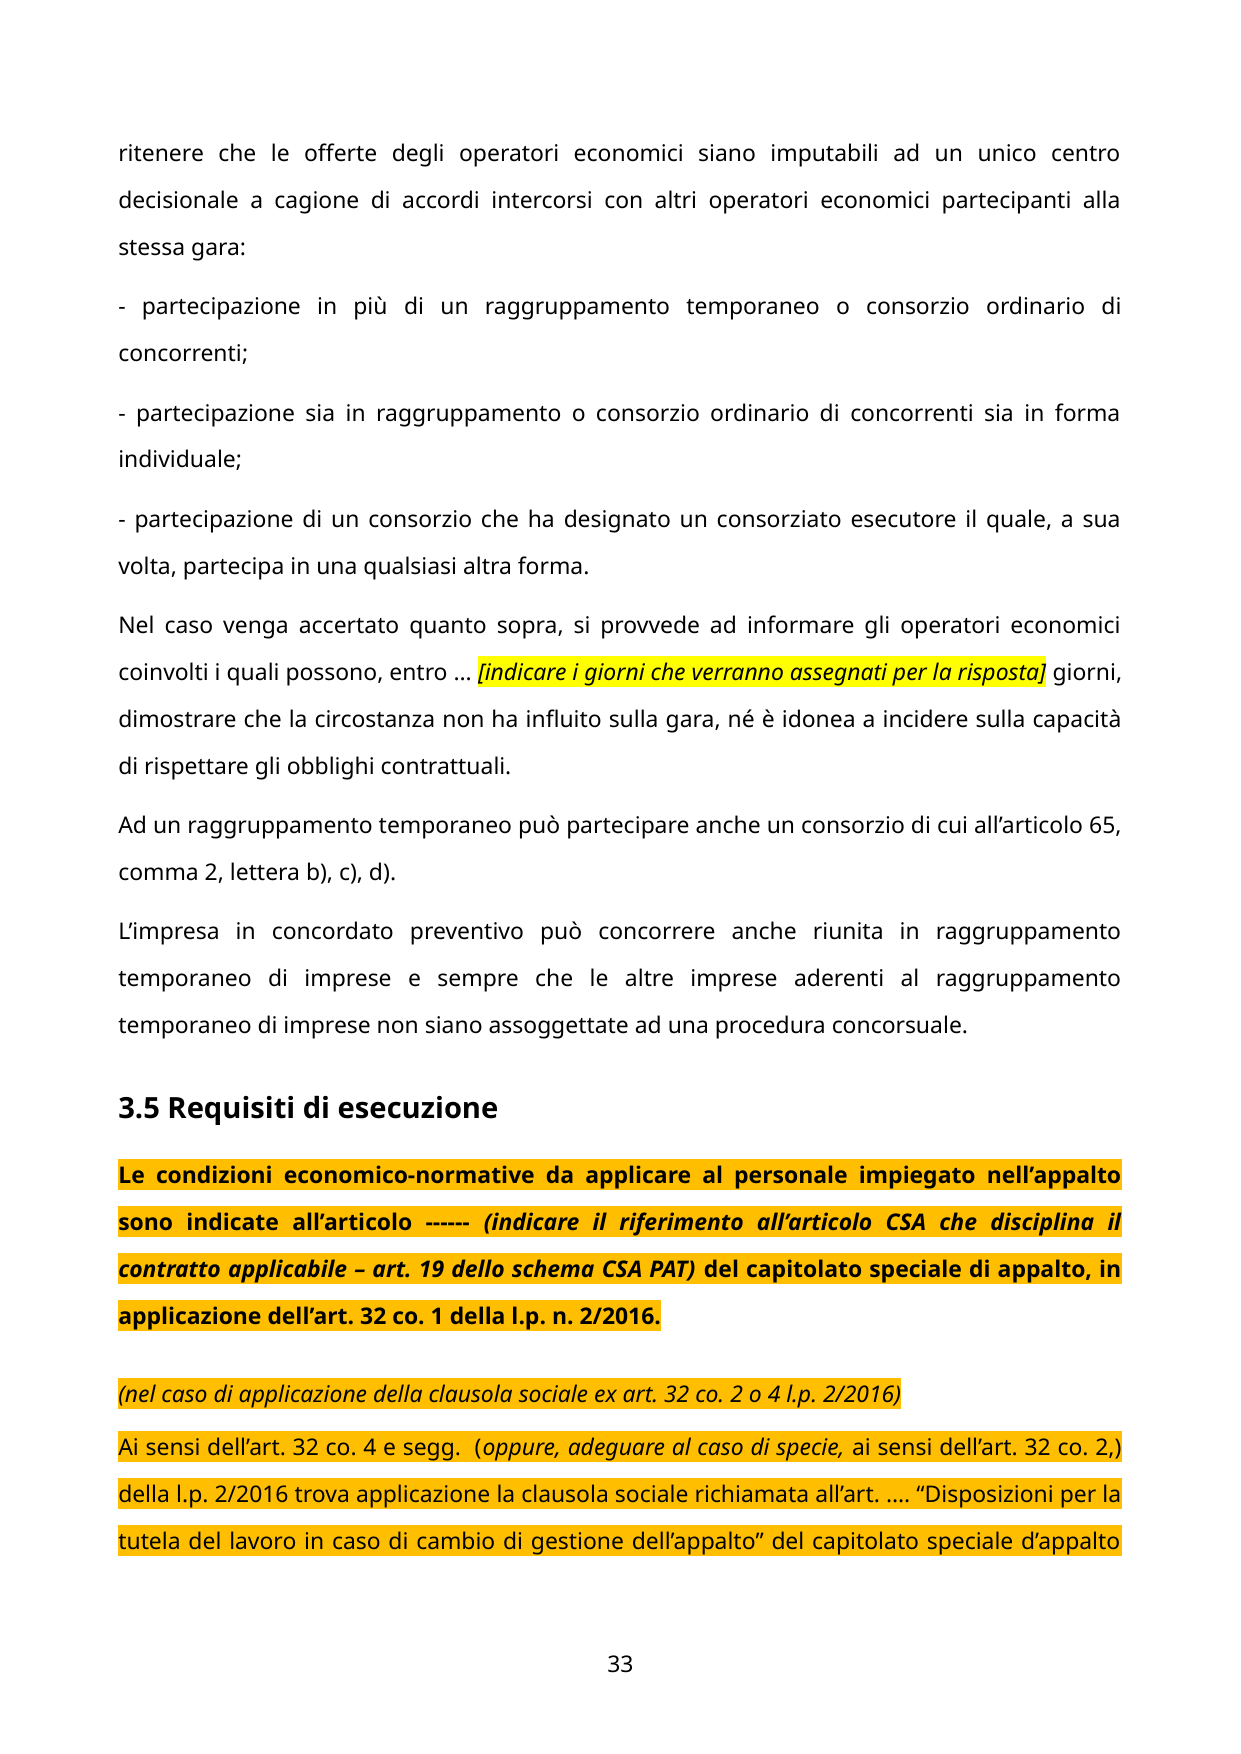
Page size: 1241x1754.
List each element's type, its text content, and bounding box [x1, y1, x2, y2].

list Ad un raggruppamento temporaneo può partecipare anche un consorzio di cui all’articolo 65, comma 2, lettera b), c), d). [118, 809, 1122, 887]
list ritenere che le offerte degli operatori economici siano imputabili ad un unico centro decisionale a cagione di accordi intercorsi con altri operatori economici partecipanti alla stessa gara: [118, 137, 1122, 262]
list - partecipazione in più di un raggruppamento temporaneo o consorzio ordinario di concorrenti; [118, 290, 1122, 368]
text Ai sensi dell’art. 32 co. 4 e segg. (oppure, adeguare al caso di specie, ai sensi dell’art. 32 co. 2,) della l.p. 2/2016 trova applicazione la clausola sociale richiamata all’art. …. “Disposizioni per la tutela del lavoro in caso di cambio di gestione dell’appalto” del capitolato speciale d’appalto [118, 1431, 1122, 1556]
text (nel caso di applicazione della clausola sociale ex art. 32 co. 2 o 4 l.p. 2/2016) [118, 1378, 1122, 1409]
list Nel caso venga accertato quanto sopra, si provvede ad informare gli operatori economici coinvolti i quali possono, entro … [indicare i giorni che verranno assegnati per la risposta] giorni, dimostrare che la circostanza non ha influito sulla gara, né è idonea a incidere sulla capacità di rispettare gli obblighi contrattuali. [118, 609, 1122, 781]
subtitle 3.5 Requisiti di esecuzione [118, 1087, 1122, 1127]
list - partecipazione di un consorzio che ha designato un consorziato esecutore il quale, a sua volta, partecipa in una qualsiasi altra forma. [118, 503, 1122, 581]
list - partecipazione sia in raggruppamento o consorzio ordinario di concorrenti sia in forma individuale; [118, 396, 1122, 474]
text Le condizioni economico-normative da applicare al personale impiegato nell’appalto sono indicate all’articolo ------ (indicare il riferimento all’articolo CSA che disciplina il contratto applicabile – art. 19 dello schema CSA PAT) del capitolato speciale di appalto, in applicazione dell’art. 32 co. 1 della l.p. n. 2/2016. [118, 1159, 1122, 1331]
list L’impresa in concordato preventivo può concorrere anche riunita in raggruppamento temporaneo di imprese e sempre che le altre imprese aderenti al raggruppamento temporaneo di imprese non siano assoggettate ad una procedura concorsuale. [118, 915, 1122, 1040]
